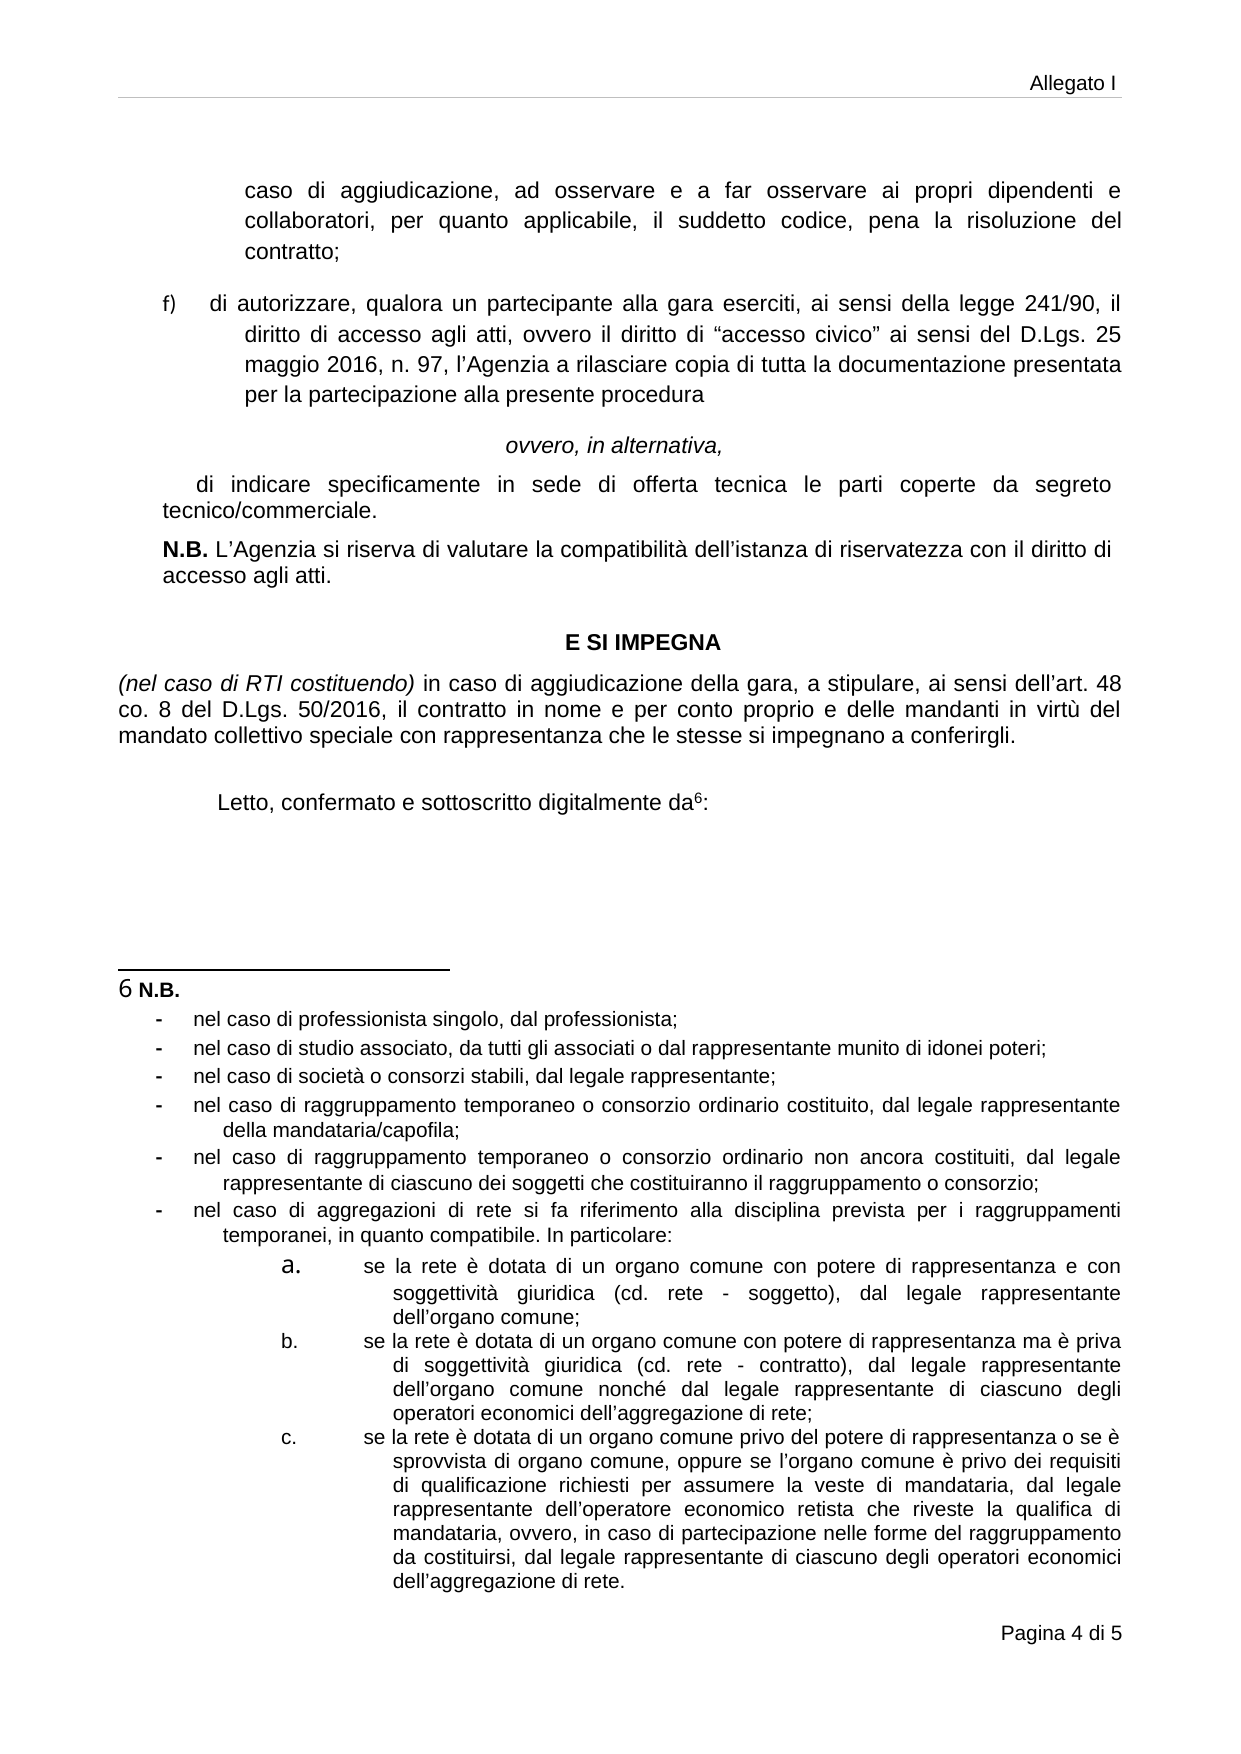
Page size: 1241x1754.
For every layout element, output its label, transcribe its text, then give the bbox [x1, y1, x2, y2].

list nel caso di studio associato, da tutti gli associati o dal rappresentante munito di idonei poteri; [156, 1033, 1122, 1061]
list se la rete è dotata di un organo comune privo del potere di rappresentanza o se è sprovvista di organo comune, oppure se l’organo comune è privo dei requisiti di qualificazione richiesti per assumere la veste di mandataria, dal legale rappresentante dell’operatore economico retista che riveste la qualifica di mandataria, ovvero, in caso di partecipazione nelle forme del raggruppamento da costituirsi, dal legale rappresentante di ciascuno degli operatori economici dell’aggregazione di rete. [281, 1425, 1122, 1593]
text E SI IMPEGNA [170, 629, 1122, 656]
list nel caso di professionista singolo, dal professionista; [156, 1004, 1122, 1033]
text ovvero, in alternativa, [118, 432, 1113, 458]
list nel caso di raggruppamento temporaneo o consorzio ordinario costituito, dal legale rappresentante della mandataria/capofila; [156, 1090, 1122, 1142]
text N.B. L’Agenzia si riserva di valutare la compatibilità dell’istanza di riservatezza con il diritto di accesso agli atti. [162, 536, 1113, 589]
text N.B. [118, 971, 1122, 1004]
list caso di aggiudicazione, ad osservare e a far osservare ai propri dipendenti e collaboratori, per quanto applicabile, il suddetto codice, pena la risoluzione del contratto; [162, 177, 1122, 264]
list nel caso di società o consorzi stabili, dal legale rappresentante; [156, 1061, 1122, 1090]
list nel caso di raggruppamento temporaneo o consorzio ordinario non ancora costituiti, dal legale rappresentante di ciascuno dei soggetti che costituiranno il raggruppamento o consorzio; [156, 1142, 1122, 1195]
text Letto, confermato e sottoscritto digitalmente da: [118, 789, 1122, 816]
text di indicare specificamente in sede di offerta tecnica le parti coperte da segreto tecnico/commerciale. [162, 471, 1113, 523]
list se la rete è dotata di un organo comune con potere di rappresentanza ma è priva di soggettività giuridica (cd. rete - contratto), dal legale rappresentante dell’organo comune nonché dal legale rappresentante di ciascuno degli operatori economici dell’aggregazione di rete; [281, 1329, 1122, 1425]
text (nel caso di RTI costituendo) in caso di aggiudicazione della gara, a stipulare, ai sensi dell’art. 48 co. 8 del D.Lgs. 50/2016, il contratto in nome e per conto proprio e delle mandanti in virtù del mandato collettivo speciale con rappresentanza che le stesse si impegnano a conferirgli. [118, 670, 1122, 749]
list nel caso di aggregazioni di rete si fa riferimento alla disciplina prevista per i raggruppamenti temporanei, in quanto compatibile. In particolare: [156, 1195, 1122, 1247]
list se la rete è dotata di un organo comune con potere di rappresentanza e con soggettività giuridica (cd. rete - soggetto), dal legale rappresentante dell’organo comune; [281, 1247, 1122, 1329]
list di autorizzare, qualora un partecipante alla gara eserciti, ai sensi della legge 241/90, il diritto di accesso agli atti, ovvero il diritto di “accesso civico” ai sensi del D.Lgs. 25 maggio 2016, n. 97, l’Agenzia a rilasciare copia di tutta la documentazione presentata per la partecipazione alla presente procedura [162, 289, 1122, 407]
